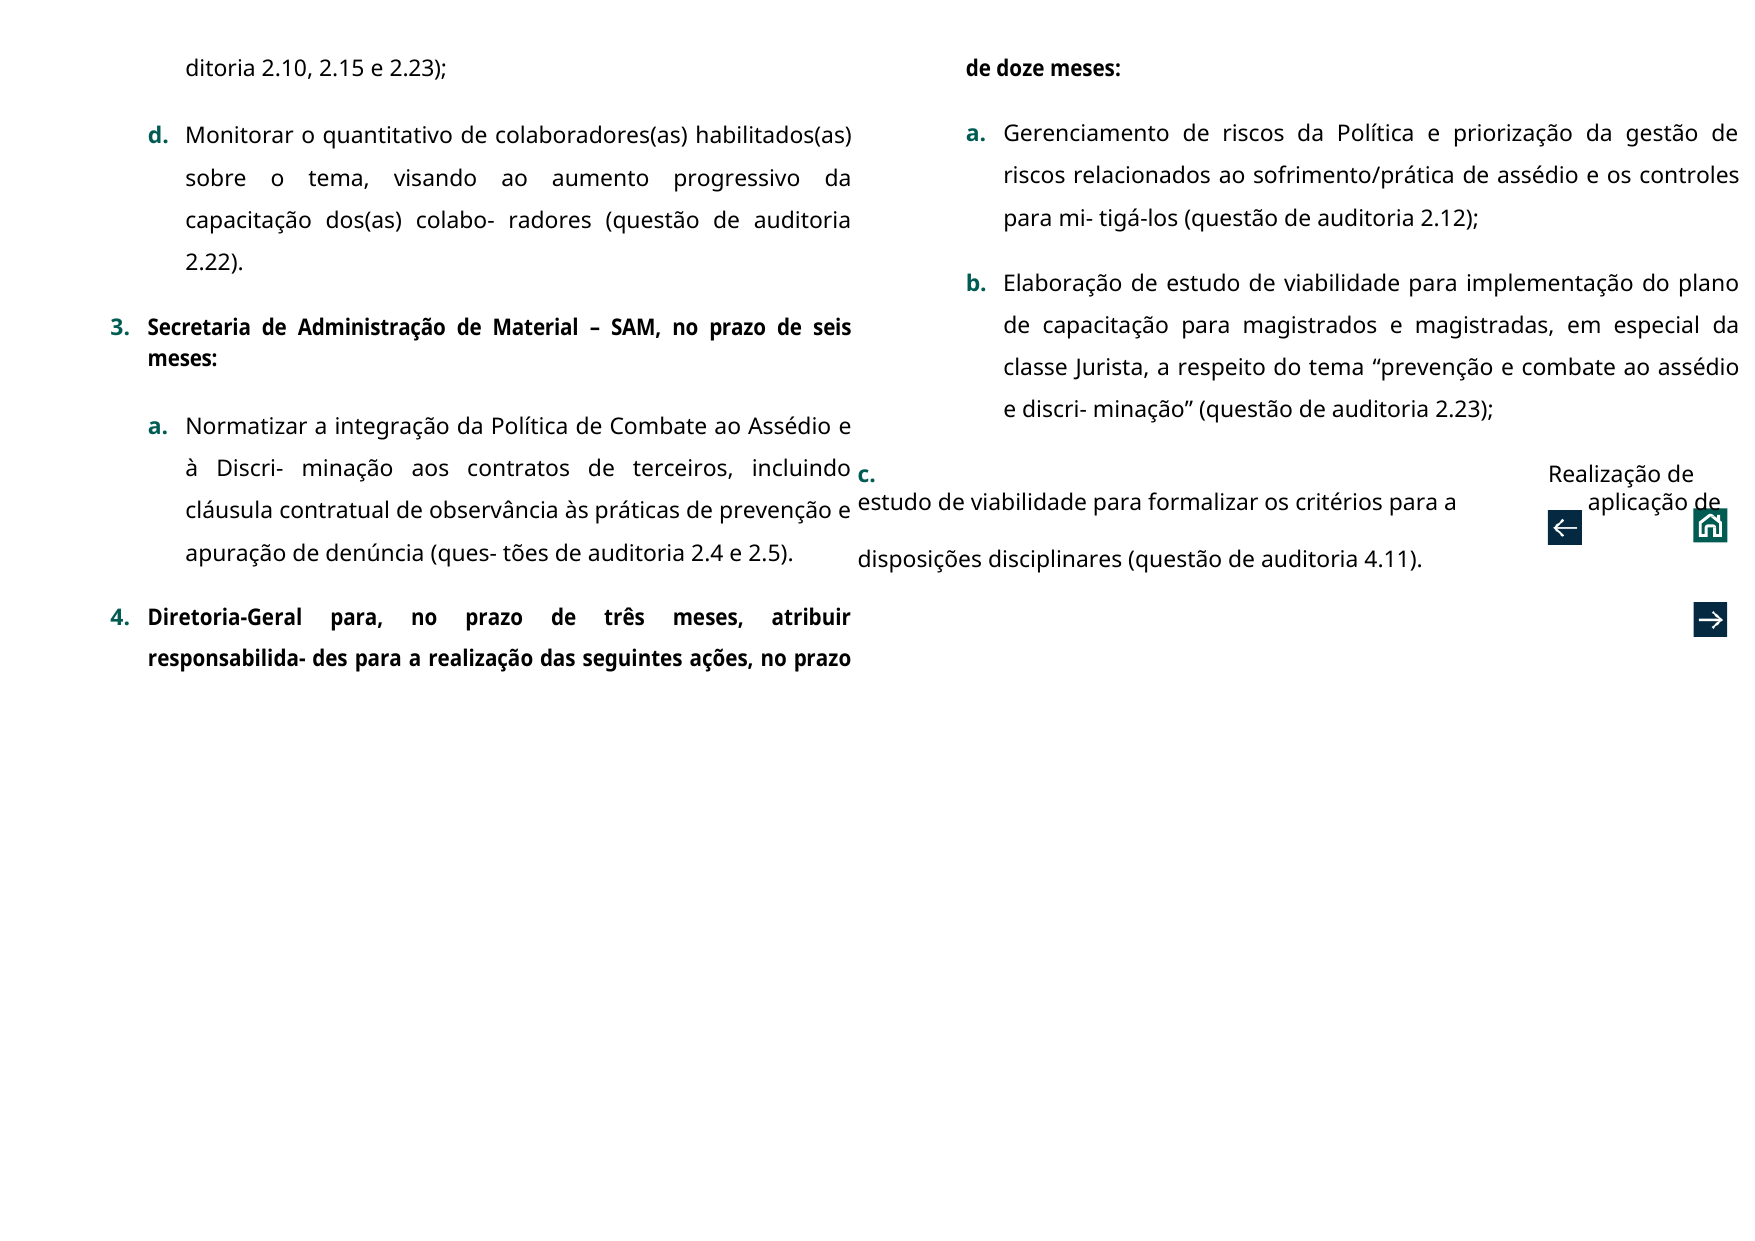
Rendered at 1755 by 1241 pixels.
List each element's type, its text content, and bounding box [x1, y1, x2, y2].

list Gerenciamento de riscos da Política e priorização da gestão de riscos relacionados ao sofrimento/prática de assédio e os controles para mi- tigá-los (questão de auditoria 2.12); [966, 117, 1739, 233]
text ditoria 2.10, 2.15 e 2.23); [185, 52, 852, 83]
list Normatizar a integração da Política de Combate ao Assédio e à Discri- minação aos contratos de terceiros, incluindo cláusula contratual de observância às práticas de prevenção e apuração de denúncia (ques- tões de auditoria 2.4 e 2.5). [148, 410, 852, 568]
list Realização de estudo de viabilidade para formalizar os critérios para a aplicação de disposições disciplinares (questão de auditoria 4.11). [857, 459, 1728, 574]
list Monitorar o quantitativo de colaboradores(as) habilitados(as) sobre o tema, visando ao aumento progressivo da capacitação dos(as) colabo- radores (questão de auditoria 2.22). [148, 119, 852, 277]
list de doze meses: [928, 52, 1739, 83]
list Secretaria de Administração de Material – SAM, no prazo de seis meses: [110, 311, 852, 374]
picture [1547, 510, 1582, 545]
picture [1693, 602, 1728, 637]
list Elaboração de estudo de viabilidade para implementação do plano de capacitação para magistrados e magistradas, em especial da classe Jurista, a respeito do tema “prevenção e combate ao assédio e discri- minação” (questão de auditoria 2.23); [966, 267, 1739, 425]
list Diretoria-Geral para, no prazo de três meses, atribuir responsabilida- des para a realização das seguintes ações, no prazo [110, 601, 852, 673]
